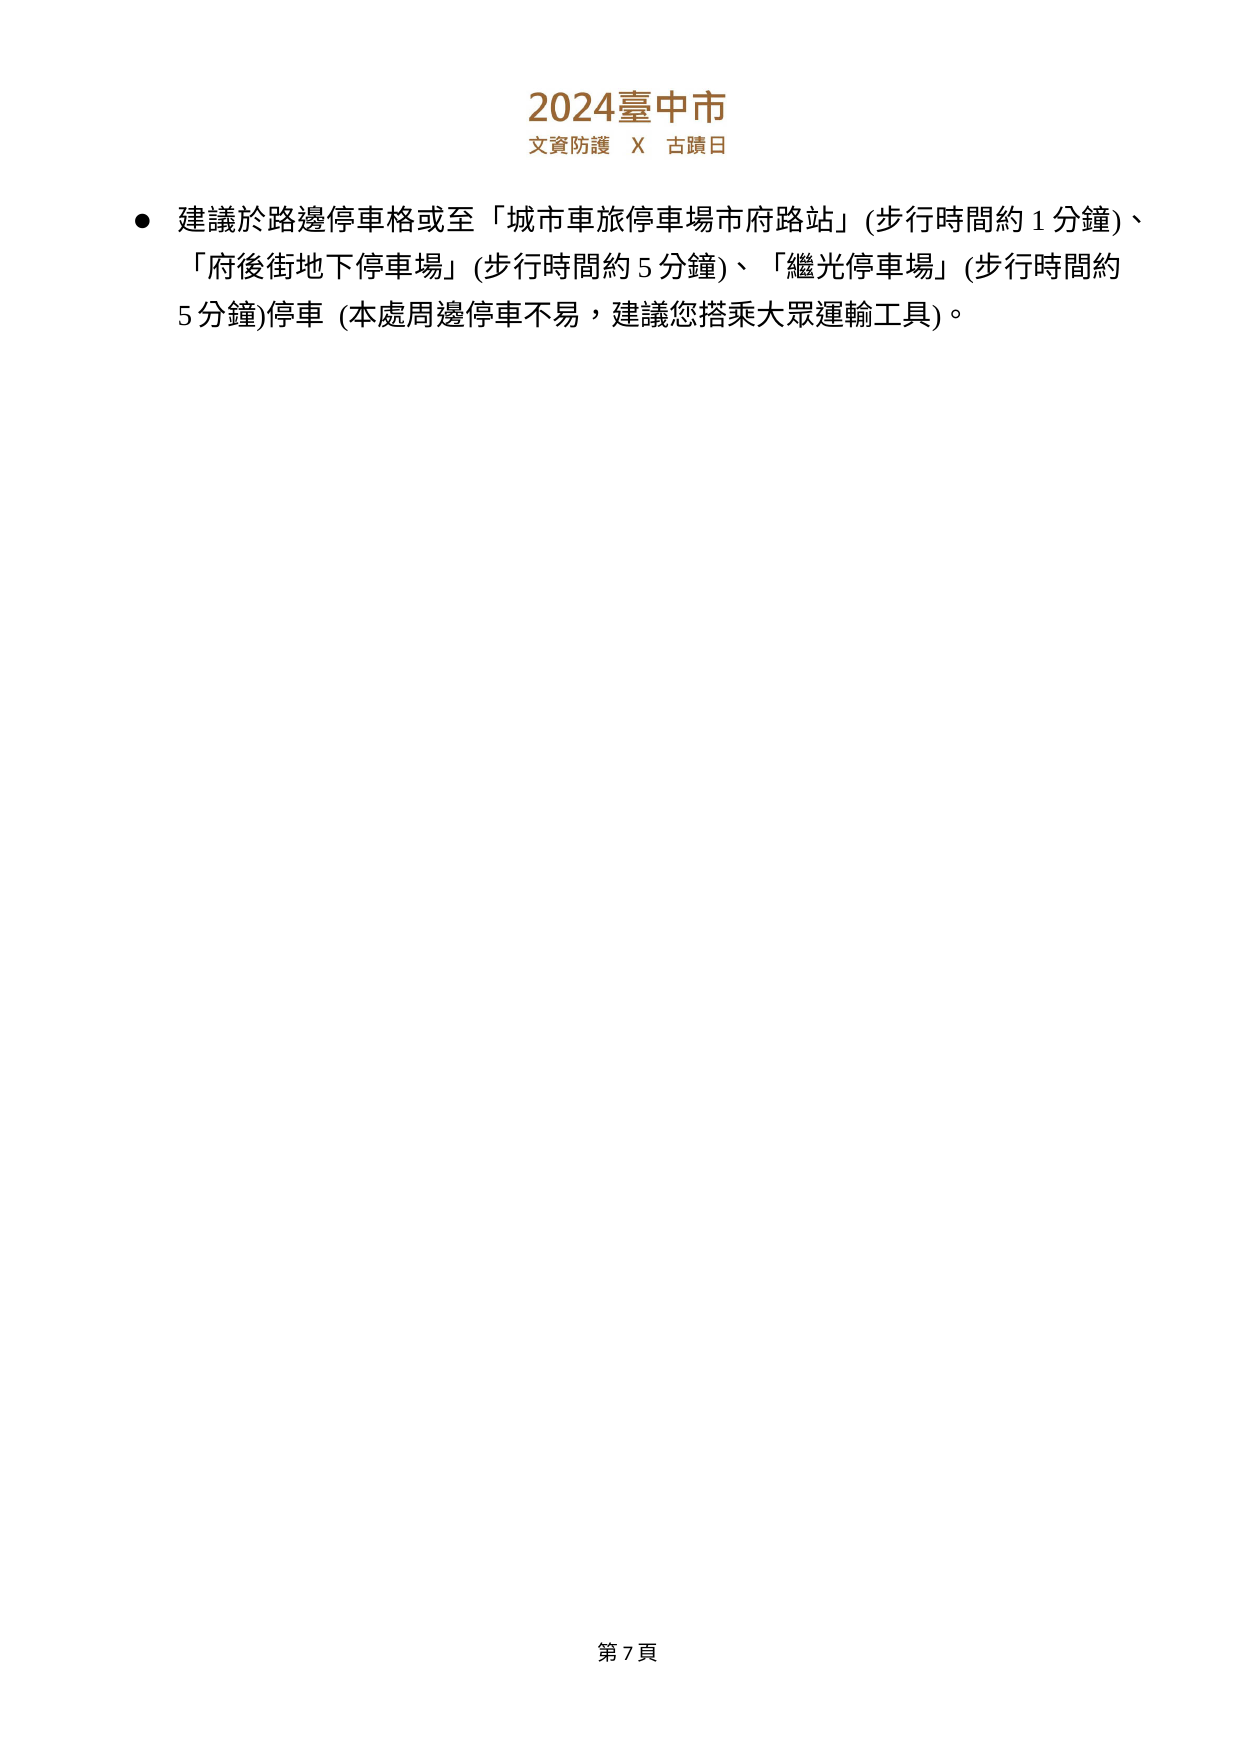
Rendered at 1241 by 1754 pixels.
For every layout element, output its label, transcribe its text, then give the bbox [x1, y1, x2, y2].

list 建議於路邊停車格或至「城市車旅停車場市府路站」(步行時間約1分鐘)、「府後街地下停車場」(步行時間約5分鐘)、「繼光停車場」(步行時間約5分鐘)停車 (本處周邊停車不易，建議您搭乘大眾運輸工具)。 [133, 192, 1122, 335]
